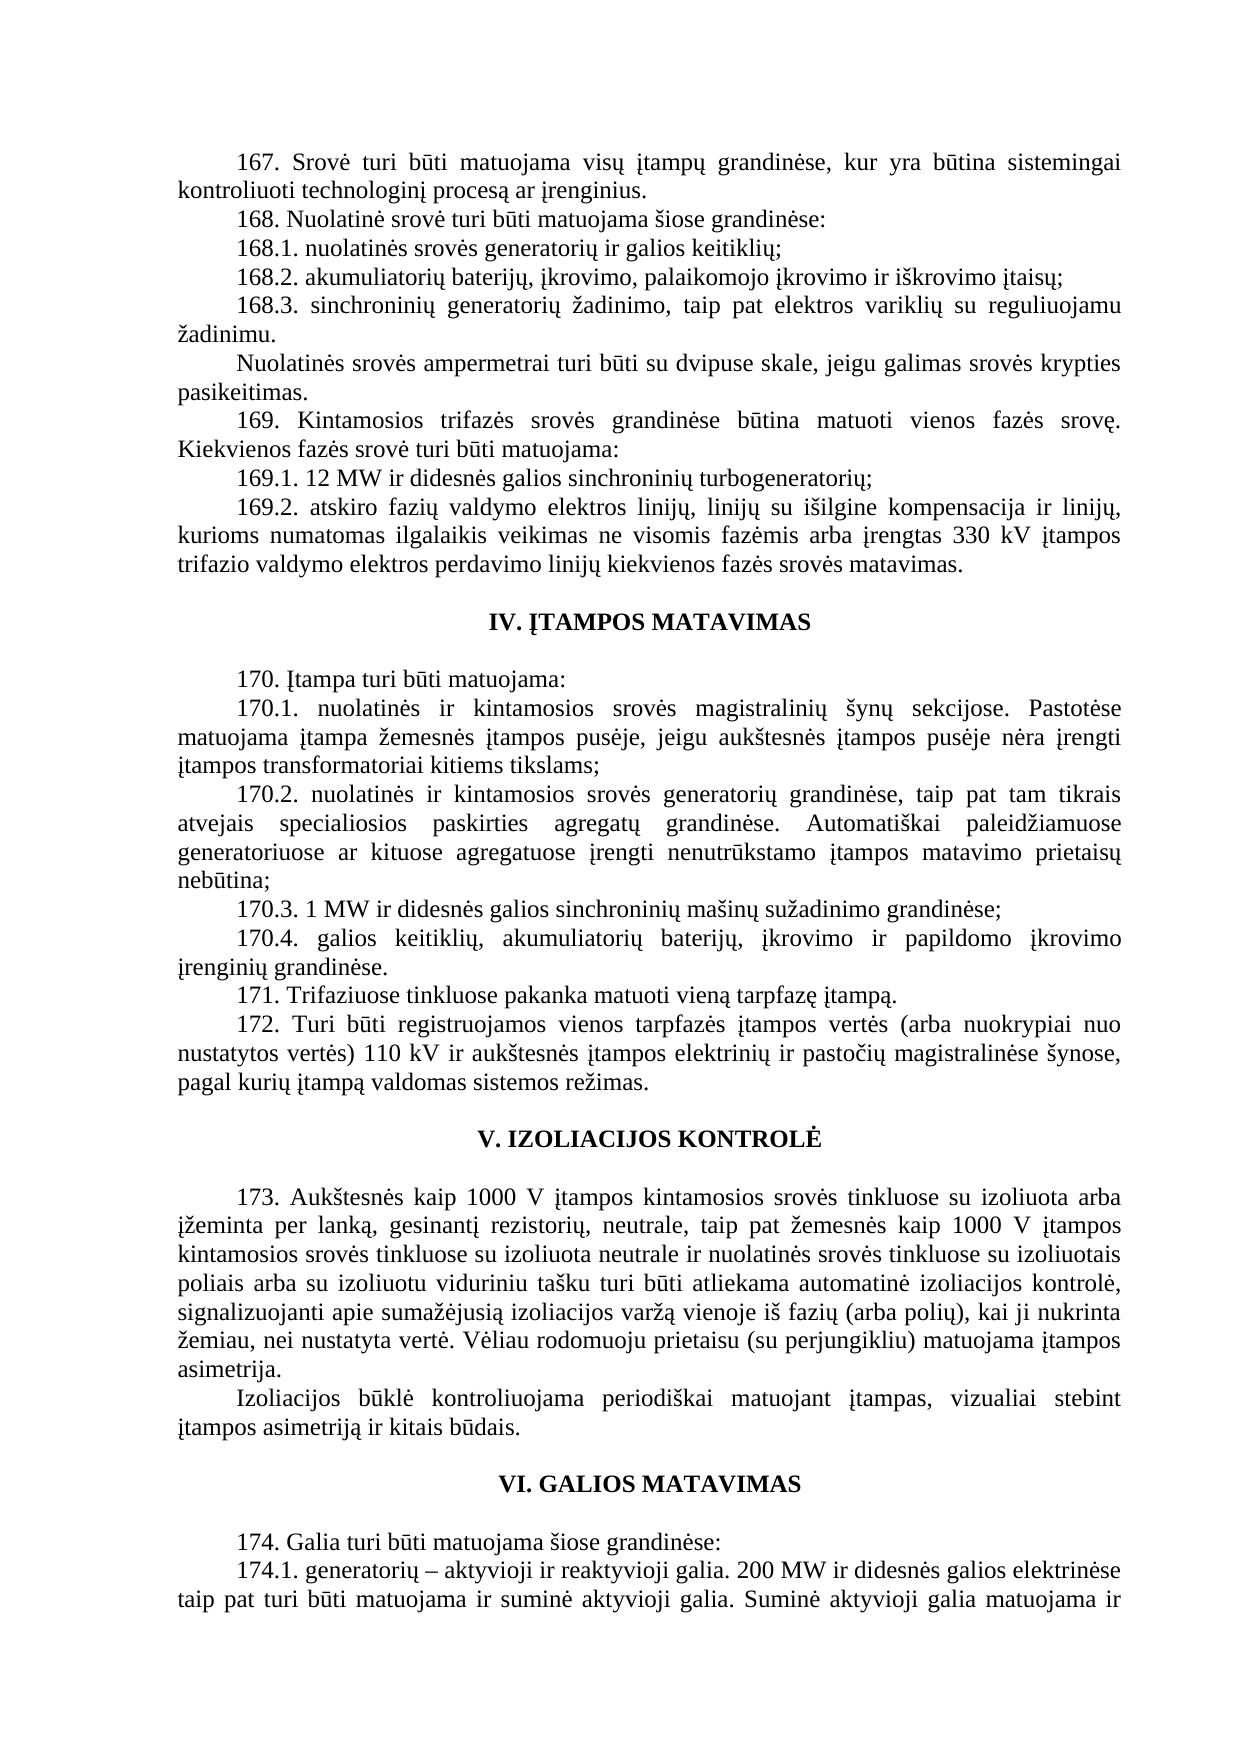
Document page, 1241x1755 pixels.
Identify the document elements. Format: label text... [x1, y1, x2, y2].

text 174. Galia turi būti matuojama šiose grandinėse: [177, 1527, 1122, 1556]
text Izoliacijos būklė kontroliuojama periodiškai matuojant įtampas, vizualiai stebint įtampos asimetriją ir kitais būdais. [177, 1383, 1122, 1441]
text 168.1. nuolatinės srovės generatorių ir galios keitiklių; [177, 233, 1122, 262]
text 169. Kintamosios trifazės srovės grandinėse būtina matuoti vienos fazės srovę. Kiekvienos fazės srovė turi būti matuojama: [177, 406, 1122, 463]
text 171. Trifaziuose tinkluose pakanka matuoti vieną tarpfazę įtampą. [177, 981, 1122, 1009]
subtitle VI. GALIOS MATAVIMAS [177, 1469, 1122, 1498]
text 170.4. galios keitiklių, akumuliatorių baterijų, įkrovimo ir papildomo įkrovimo įrenginių grandinėse. [177, 923, 1122, 981]
text 167. Srovė turi būti matuojama visų įtampų grandinėse, kur yra būtina sistemingai kontroliuoti technologinį procesą ar įrenginius. [177, 147, 1122, 204]
text 170.3. 1 MW ir didesnės galios sinchroninių mašinų sužadinimo grandinėse; [177, 894, 1122, 923]
text 174.1. generatorių – aktyvioji ir reaktyvioji galia. 200 MW ir didesnės galios elektrinėse taip pat turi būti matuojama ir suminė aktyvioji galia. Suminė aktyvioji galia matuojama ir [177, 1556, 1122, 1613]
text 170.1. nuolatinės ir kintamosios srovės magistralinių šynų sekcijose. Pastotėse matuojama įtampa žemesnės įtampos pusėje, jeigu aukštesnės įtampos pusėje nėra įrengti įtampos transformatoriai kitiems tikslams; [177, 693, 1122, 779]
text 170.2. nuolatinės ir kintamosios srovės generatorių grandinėse, taip pat tam tikrais atvejais specialiosios paskirties agregatų grandinėse. Automatiškai paleidžiamuose generatoriuose ar kituose agregatuose įrengti nenutrūkstamo įtampos matavimo prietaisų nebūtina; [177, 779, 1122, 894]
text 168.2. akumuliatorių baterijų, įkrovimo, palaikomojo įkrovimo ir iškrovimo įtaisų; [177, 262, 1122, 291]
text 172. Turi būti registruojamos vienos tarpfazės įtampos vertės (arba nuokrypiai nuo nustatytos vertės) 110 kV ir aukštesnės įtampos elektrinių ir pastočių magistralinėse šynose, pagal kurių įtampą valdomas sistemos režimas. [177, 1009, 1122, 1096]
text 168.3. sinchroninių generatorių žadinimo, taip pat elektros variklių su reguliuojamu žadinimu. [177, 291, 1122, 348]
text 173. Aukštesnės kaip 1000 V įtampos kintamosios srovės tinkluose su izoliuota arba įžeminta per lanką, gesinantį rezistorių, neutrale, taip pat žemesnės kaip 1000 V įtampos kintamosios srovės tinkluose su izoliuota neutrale ir nuolatinės srovės tinkluose su izoliuotais poliais arba su izoliuotu viduriniu tašku turi būti atliekama automatinė izoliacijos kontrolė, signalizuojanti apie sumažėjusią izoliacijos varžą vienoje iš fazių (arba polių), kai ji nukrinta žemiau, nei nustatyta vertė. Vėliau rodomuoju prietaisu (su perjungikliu) matuojama įtampos asimetrija. [177, 1182, 1122, 1383]
text 169.2. atskiro fazių valdymo elektros linijų, linijų su išilgine kompensacija ir linijų, kurioms numatomas ilgalaikis veikimas ne visomis fazėmis arba įrengtas 330 kV įtampos trifazio valdymo elektros perdavimo linijų kiekvienos fazės srovės matavimas. [177, 492, 1122, 578]
text 169.1. 12 MW ir didesnės galios sinchroninių turbogeneratorių; [177, 463, 1122, 492]
text V. IZOLIACIJOS KONTROLĖ [177, 1124, 1122, 1153]
text IV. ĮTAMPOS MATAVIMAS [177, 607, 1122, 636]
text 170. Įtampa turi būti matuojama: [177, 664, 1122, 693]
text Nuolatinės srovės ampermetrai turi būti su dvipuse skale, jeigu galimas srovės krypties pasikeitimas. [177, 348, 1122, 406]
text 168. Nuolatinė srovė turi būti matuojama šiose grandinėse: [177, 204, 1122, 233]
